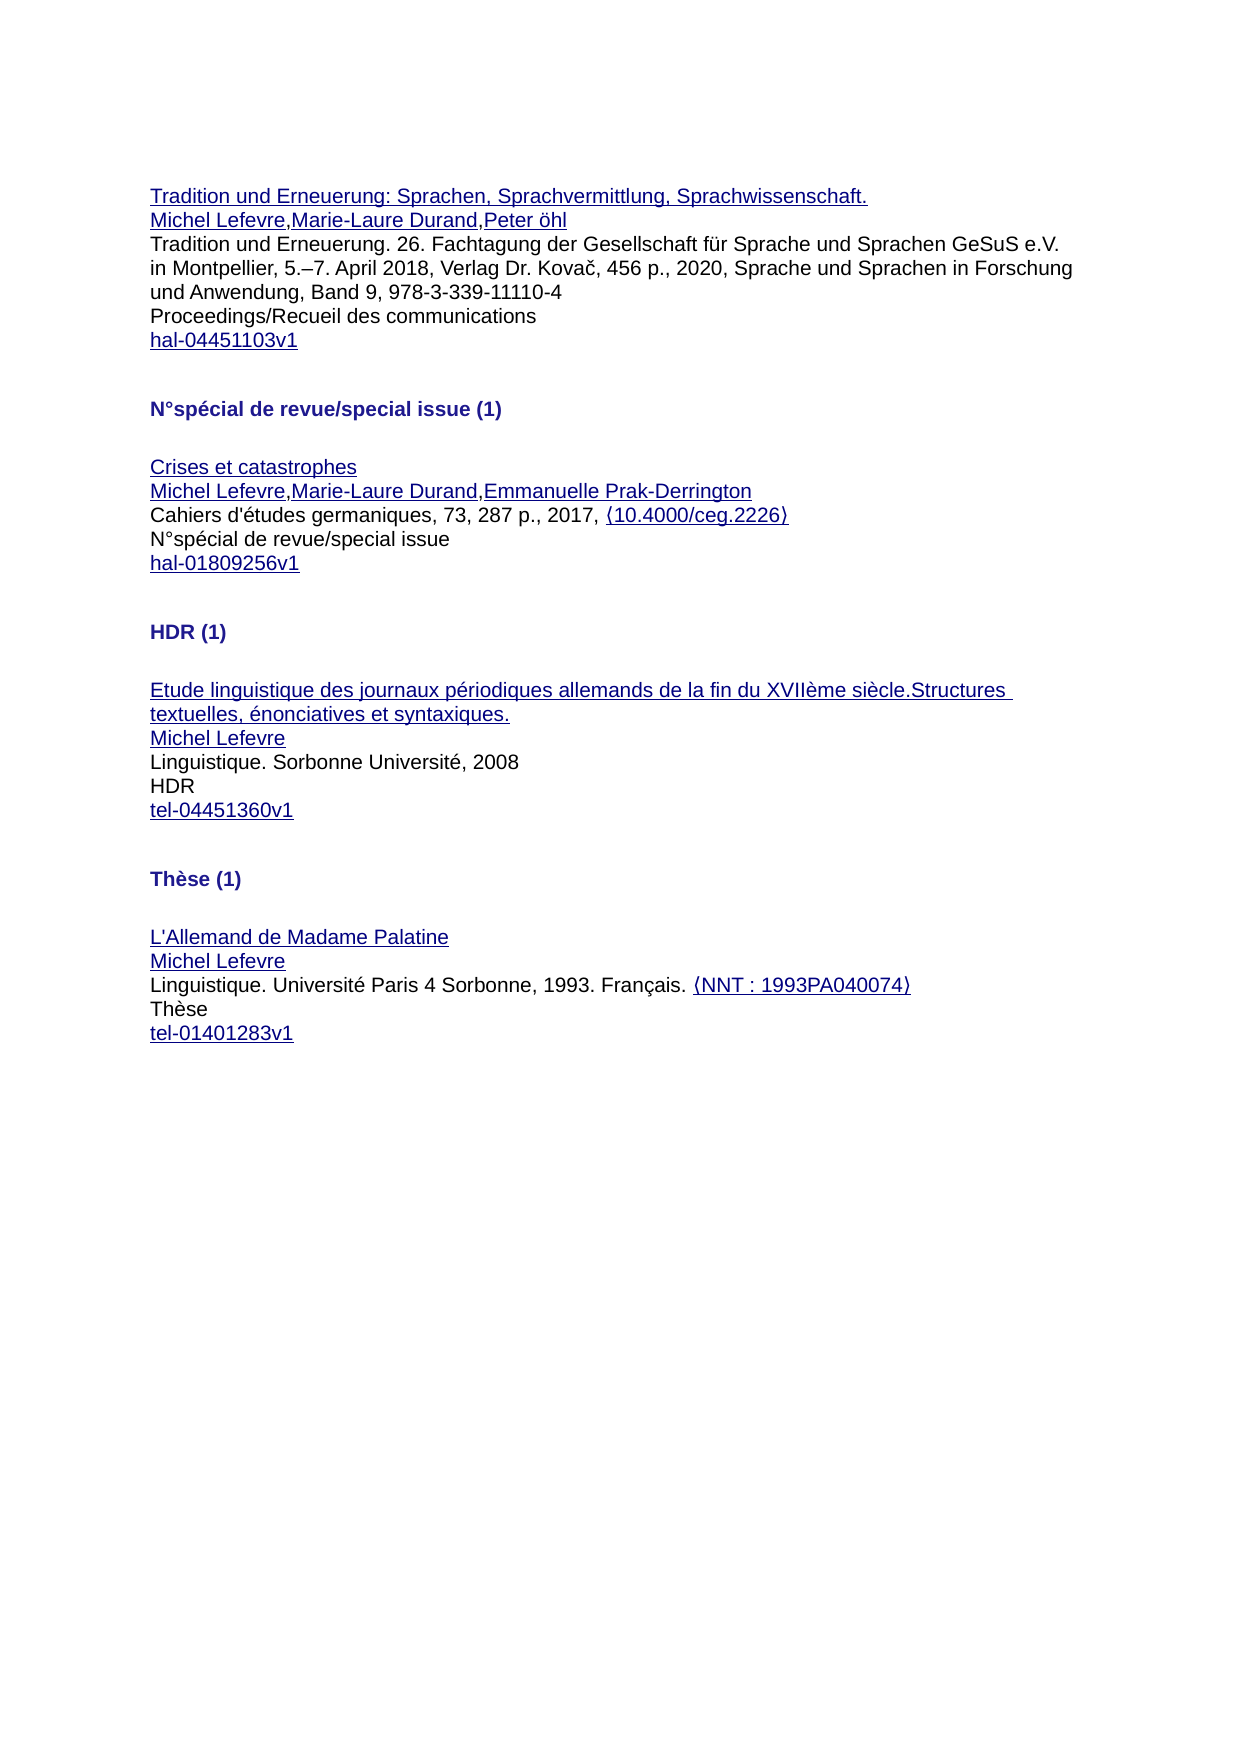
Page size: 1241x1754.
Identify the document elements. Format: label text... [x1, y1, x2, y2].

subtitle N°spécial de revue/special issue (1) [150, 397, 1090, 421]
table_header Crises et catastrophes Michel Lefevre,Marie-Laure Durand,Emmanuelle Prak-Derrington Cahiers d'études germaniques, 73, 287 p., 2017, ⟨10.4000/ceg.2226⟩ N°spécial de revue/special issue hal-01809256v1 [150, 455, 1090, 575]
table_header Tradition und Erneuerung: Sprachen, Sprachvermittlung, Sprachwissenschaft. Michel Lefevre,Marie-Laure Durand,Peter öhl Tradition und Erneuerung. 26. Fachtagung der Gesellschaft für Sprache und Sprachen GeSuS e.V. in Montpellier, 5.–7. April 2018, Verlag Dr. Kovač, 456 p., 2020, Sprache und Sprachen in Forschung und Anwendung, Band 9, 978-3-339-11110-4 Proceedings/Recueil des communications hal-04451103v1 [150, 184, 1090, 352]
subtitle Thèse (1) [150, 867, 1090, 891]
table_header L'Allemand de Madame Palatine Michel Lefevre Linguistique. Université Paris 4 Sorbonne, 1993. Français. ⟨NNT : 1993PA040074⟩ Thèse tel-01401283v1 [150, 925, 1090, 1045]
table_header Etude linguistique des journaux périodiques allemands de la fin du XVIIème siècle.Structures textuelles, énonciatives et syntaxiques. Michel Lefevre Linguistique. Sorbonne Université, 2008 HDR tel-04451360v1 [150, 678, 1090, 822]
subtitle HDR (1) [150, 620, 1090, 644]
